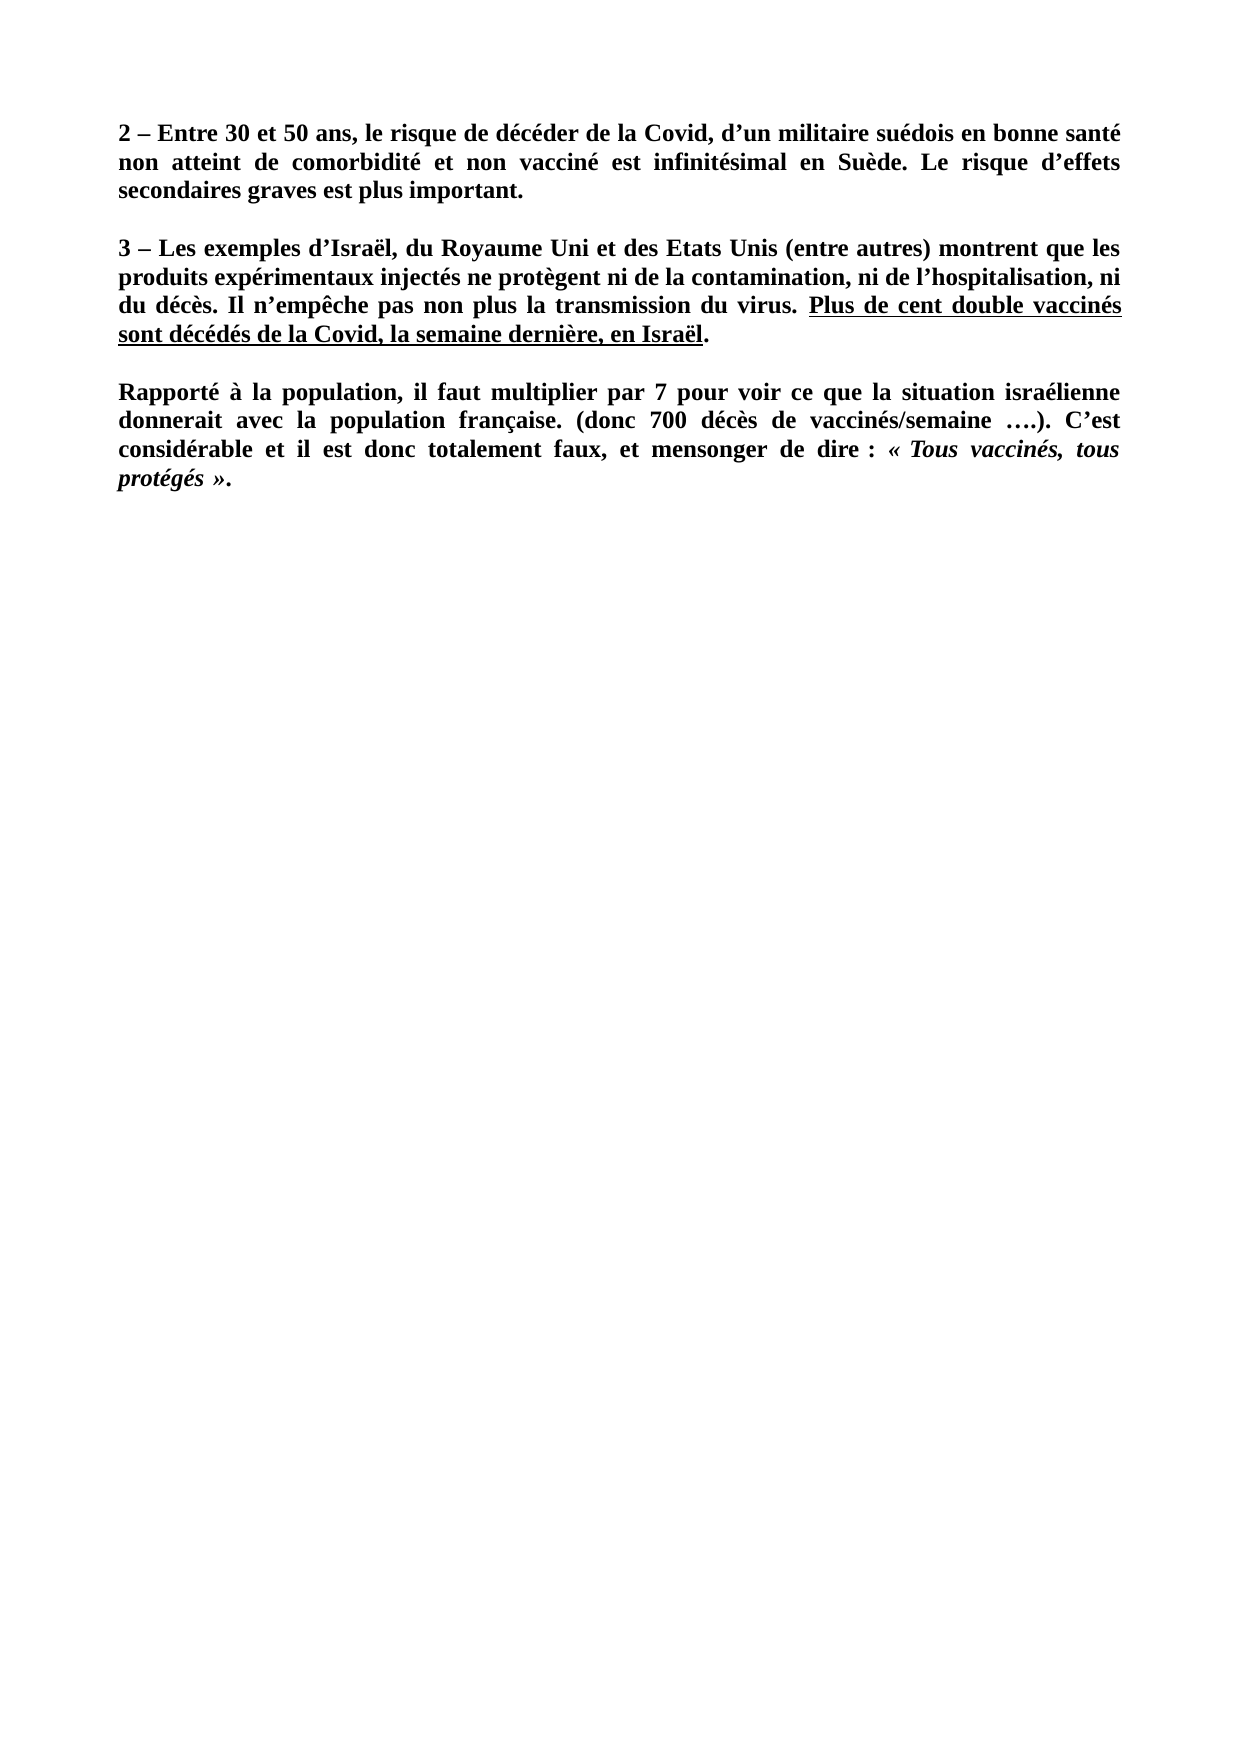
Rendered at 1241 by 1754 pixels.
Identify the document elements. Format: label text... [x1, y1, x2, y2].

text 2 – Entre 30 et 50 ans, le risque de décéder de la Covid, d’un militaire suédois en bonne santé non atteint de comorbidité et non vacciné est infinitésimal en Suède. Le risque d’effets secondaires graves est plus important. [118, 118, 1122, 204]
text 3 – Les exemples d’Israël, du Royaume Uni et des Etats Unis (entre autres) montrent que les produits expérimentaux injectés ne protègent ni de la contamination, ni de l’hospitalisation, ni du décès. Il n’empêche pas non plus la transmission du virus. Plus de cent double vaccinés sont décédés de la Covid, la semaine dernière, en Israël. [118, 233, 1122, 348]
text Rapporté à la population, il faut multiplier par 7 pour voir ce que la situation israélienne donnerait avec la population française. (donc 700 décès de vaccinés/semaine ….). C’est considérable et il est donc totalement faux, et mensonger de dire : « Tous vaccinés, tous protégés ». [118, 377, 1122, 492]
